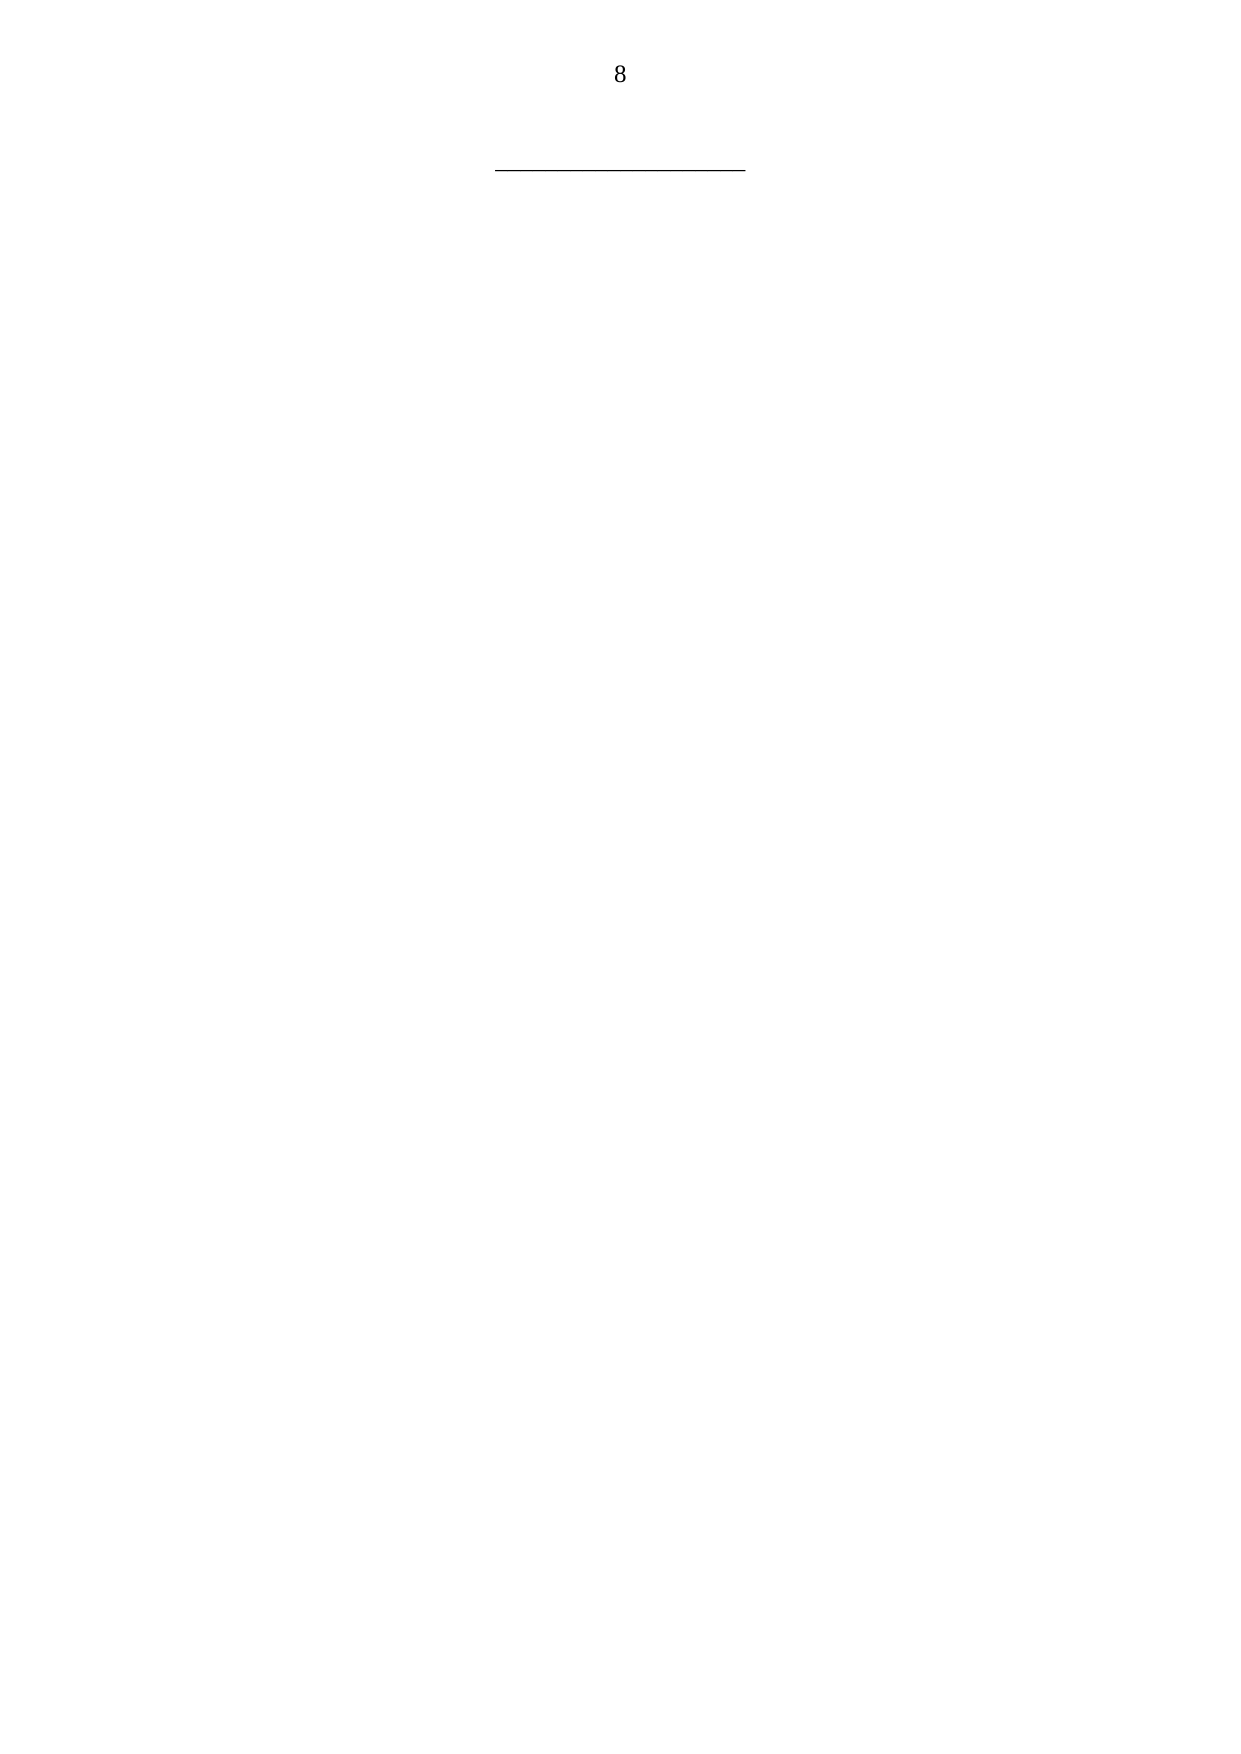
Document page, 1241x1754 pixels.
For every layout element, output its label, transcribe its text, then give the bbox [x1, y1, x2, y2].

text ____________________ [44, 145, 1196, 174]
